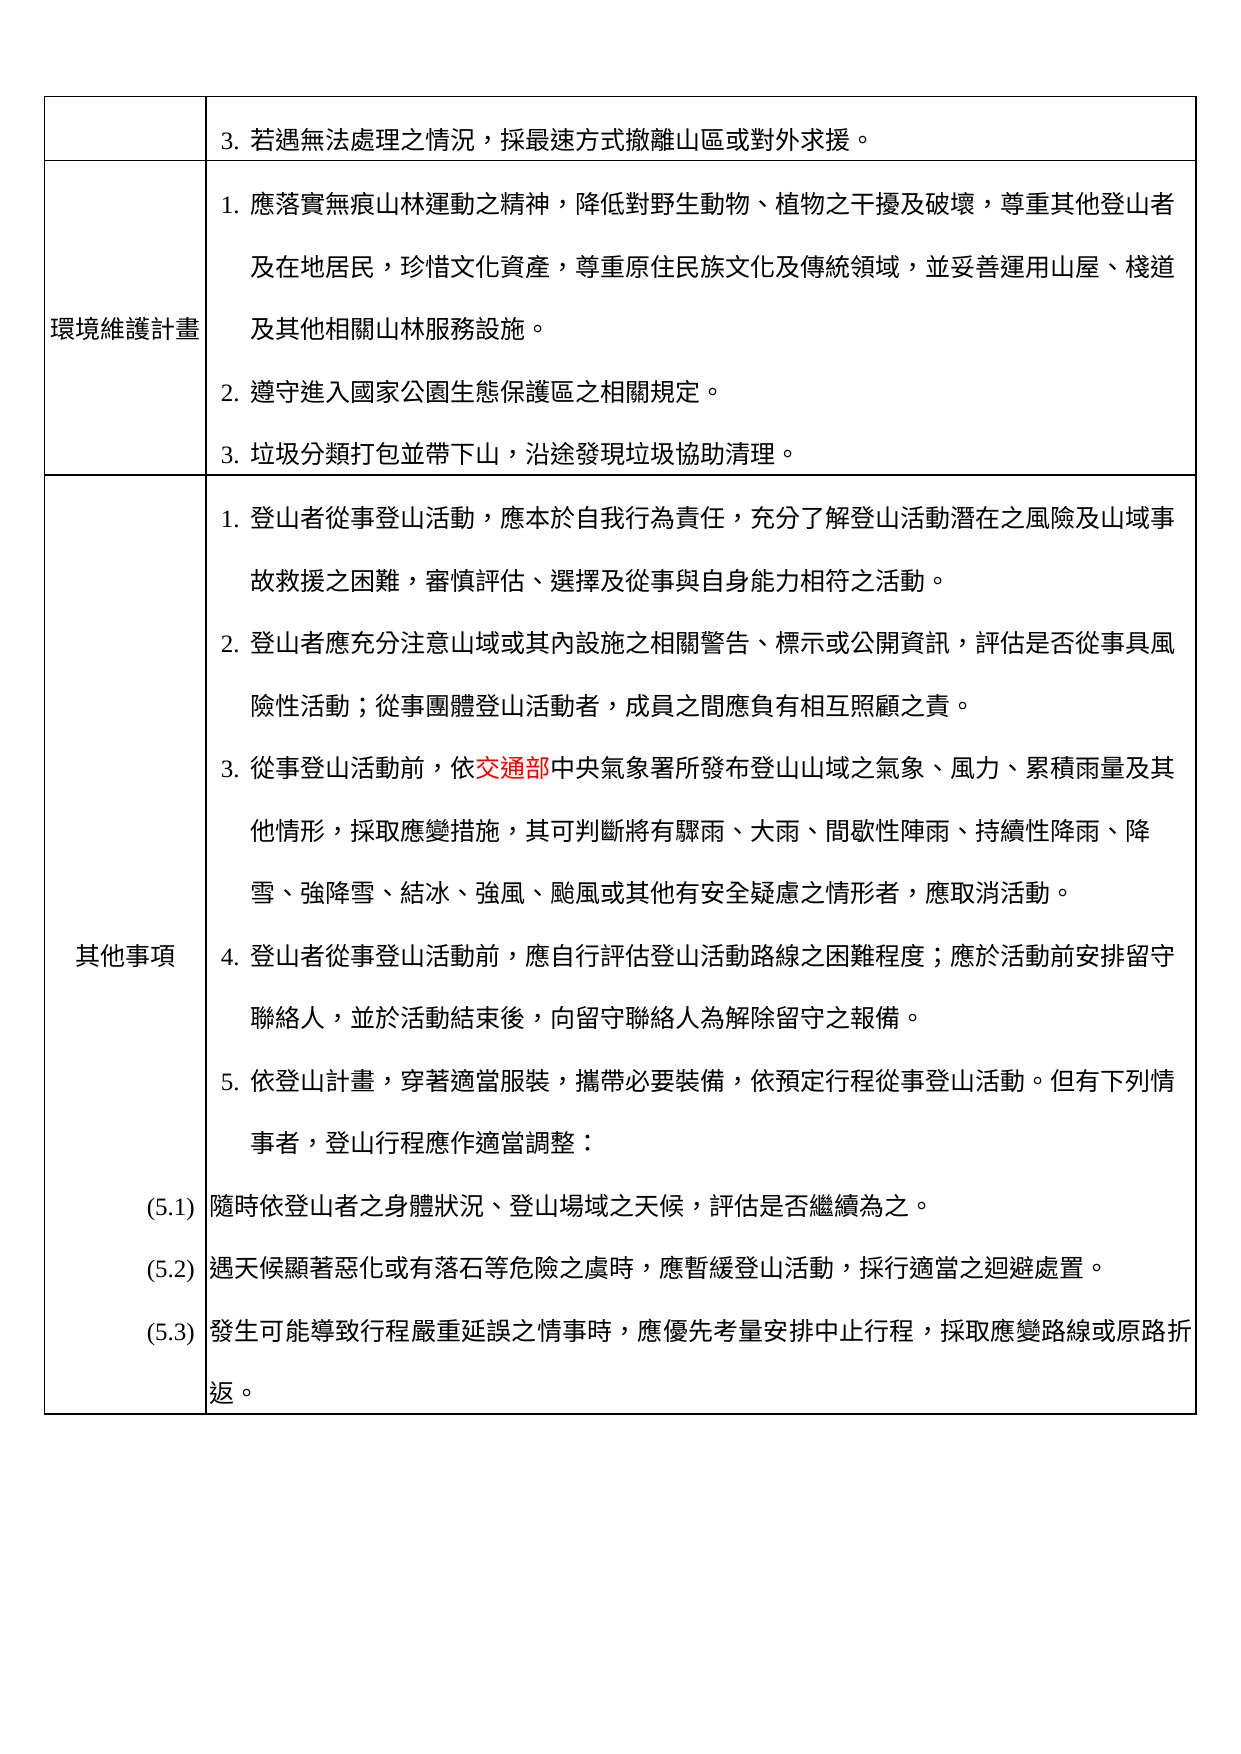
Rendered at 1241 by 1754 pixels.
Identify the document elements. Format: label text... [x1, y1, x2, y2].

table_cell [45, 97, 205, 160]
table_cell 應落實無痕山林運動之精神，降低對野生動物、植物之干擾及破壞，尊重其他登山者及在地居民，珍惜文化資產，尊重原住民族文化及傳統領域，並妥善運用山屋、棧道及其他相關山林服務設施。 遵守進入國家公園生態保護區之相關規定。 垃圾分類打包並帶下山，沿途發現垃圾協助清理。 [207, 161, 1195, 474]
table_cell 其他事項 [45, 476, 205, 1413]
table_cell 若同伴有高山症等不適症狀或受傷，視情況由資深山友陪伴下撤七卡山莊。 若遇無法排除之狀況，全員下撤七卡山莊。 若遇無法處理之情況，採最速方式撤離山區或對外求援。 [207, 97, 1195, 160]
table_cell 登山者從事登山活動，應本於自我行為責任，充分了解登山活動潛在之風險及山域事故救援之困難，審慎評估、選擇及從事與自身能力相符之活動。 登山者應充分注意山域或其內設施之相關警告、標示或公開資訊，評估是否從事具風險性活動；從事團體登山活動者，成員之間應負有相互照顧之責。 從事登山活動前，依交通部中央氣象署所發布登山山域之氣象、風力、累積雨量及其他情形，採取應變措施，其可判斷將有驟雨、大雨、間歇性陣雨、持續性降雨、降雪、強降雪、結冰、強風、颱風或其他有安全疑慮之情形者，應取消活動。 登山者從事登山活動前，應自行評估登山活動路線之困難程度；應於活動前安排留守聯絡人，並於活動結束後，向留守聯絡人為解除留守之報備。 依登山計畫，穿著適當服裝，攜帶必要裝備，依預定行程從事登山活動。但有下列情事者，登山行程應作適當調整： 隨時依登山者之身體狀況、登山場域之天候，評估是否繼續為之。 遇天候顯著惡化或有落石等危險之虞時，應暫緩登山活動，採行適當之迴避處置。 發生可能導致行程嚴重延誤之情事時，應優先考量安排中止行程，採取應變路線或原路折返。 [207, 476, 1195, 1413]
table_cell 環境維護計畫 [45, 161, 205, 474]
